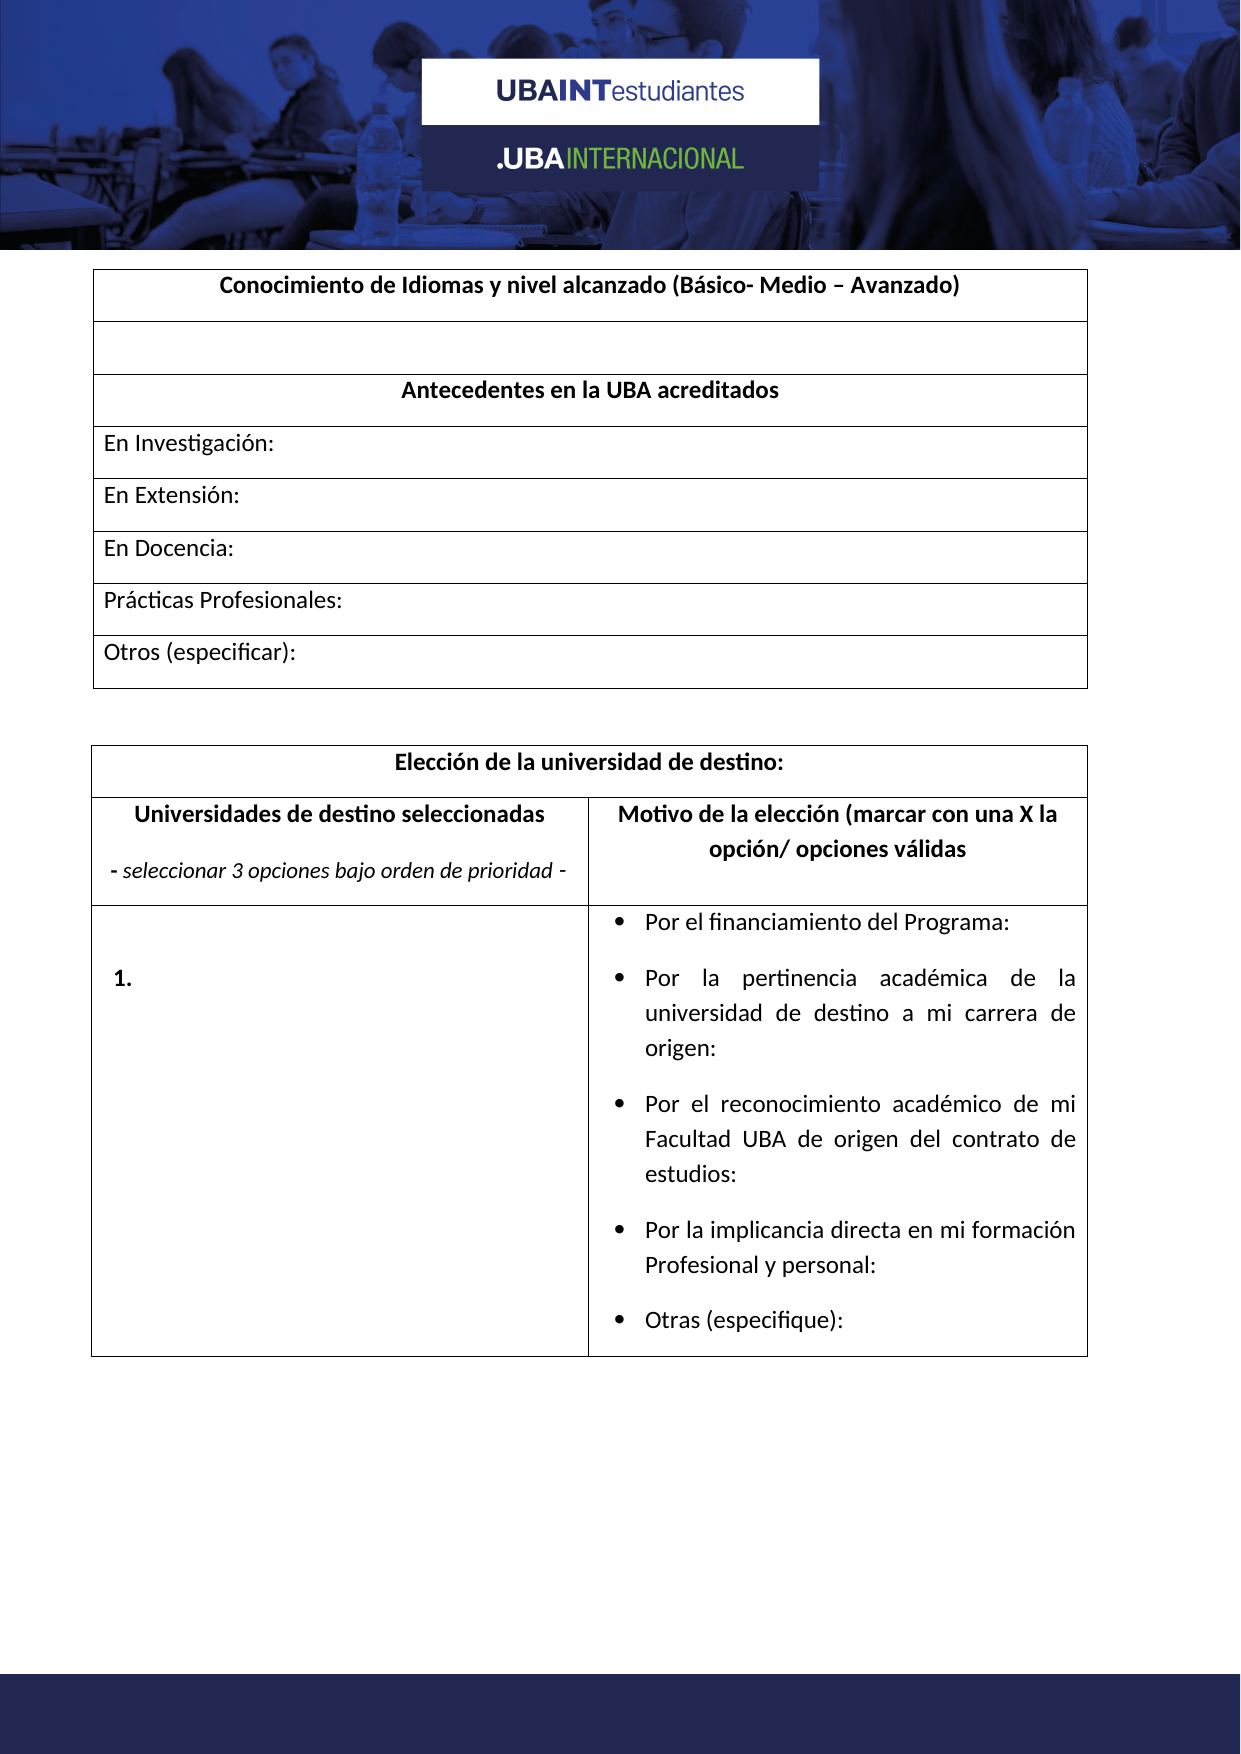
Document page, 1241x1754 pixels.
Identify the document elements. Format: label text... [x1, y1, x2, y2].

table_header Conocimiento de Idiomas y nivel alcanzado (Básico- Medio – Avanzado) [94, 270, 1087, 321]
table_cell Por el financiamiento del Programa: Por la pertinencia académica de la universidad de destino a mi carrera de origen: Por el reconocimiento académico de mi Facultad UBA de origen del contrato de estudios: Por la implicancia directa en mi formación Profesional y personal: Otras (especifique): [589, 906, 1087, 1356]
table_cell En Extensión: [94, 479, 1087, 531]
table_cell Prácticas Profesionales: [94, 584, 1087, 635]
table_cell En Docencia: [94, 532, 1087, 583]
table_cell Otros (especificar): [94, 636, 1087, 688]
table_cell En Investigación: [94, 427, 1087, 478]
picture [0, 0, 1241, 250]
picture [0, 1674, 1241, 1754]
table_cell Antecedentes en la UBA acreditados [94, 375, 1087, 426]
table_cell Motivo de la elección (marcar con una X la opción/ opciones válidas [589, 798, 1087, 905]
table_cell Universidades de destino seleccionadas - seleccionar 3 opciones bajo orden de prioridad - [92, 798, 588, 905]
table_header Elección de la universidad de destino: [92, 746, 1087, 797]
table_cell [94, 322, 1087, 373]
table_cell [92, 906, 588, 1356]
